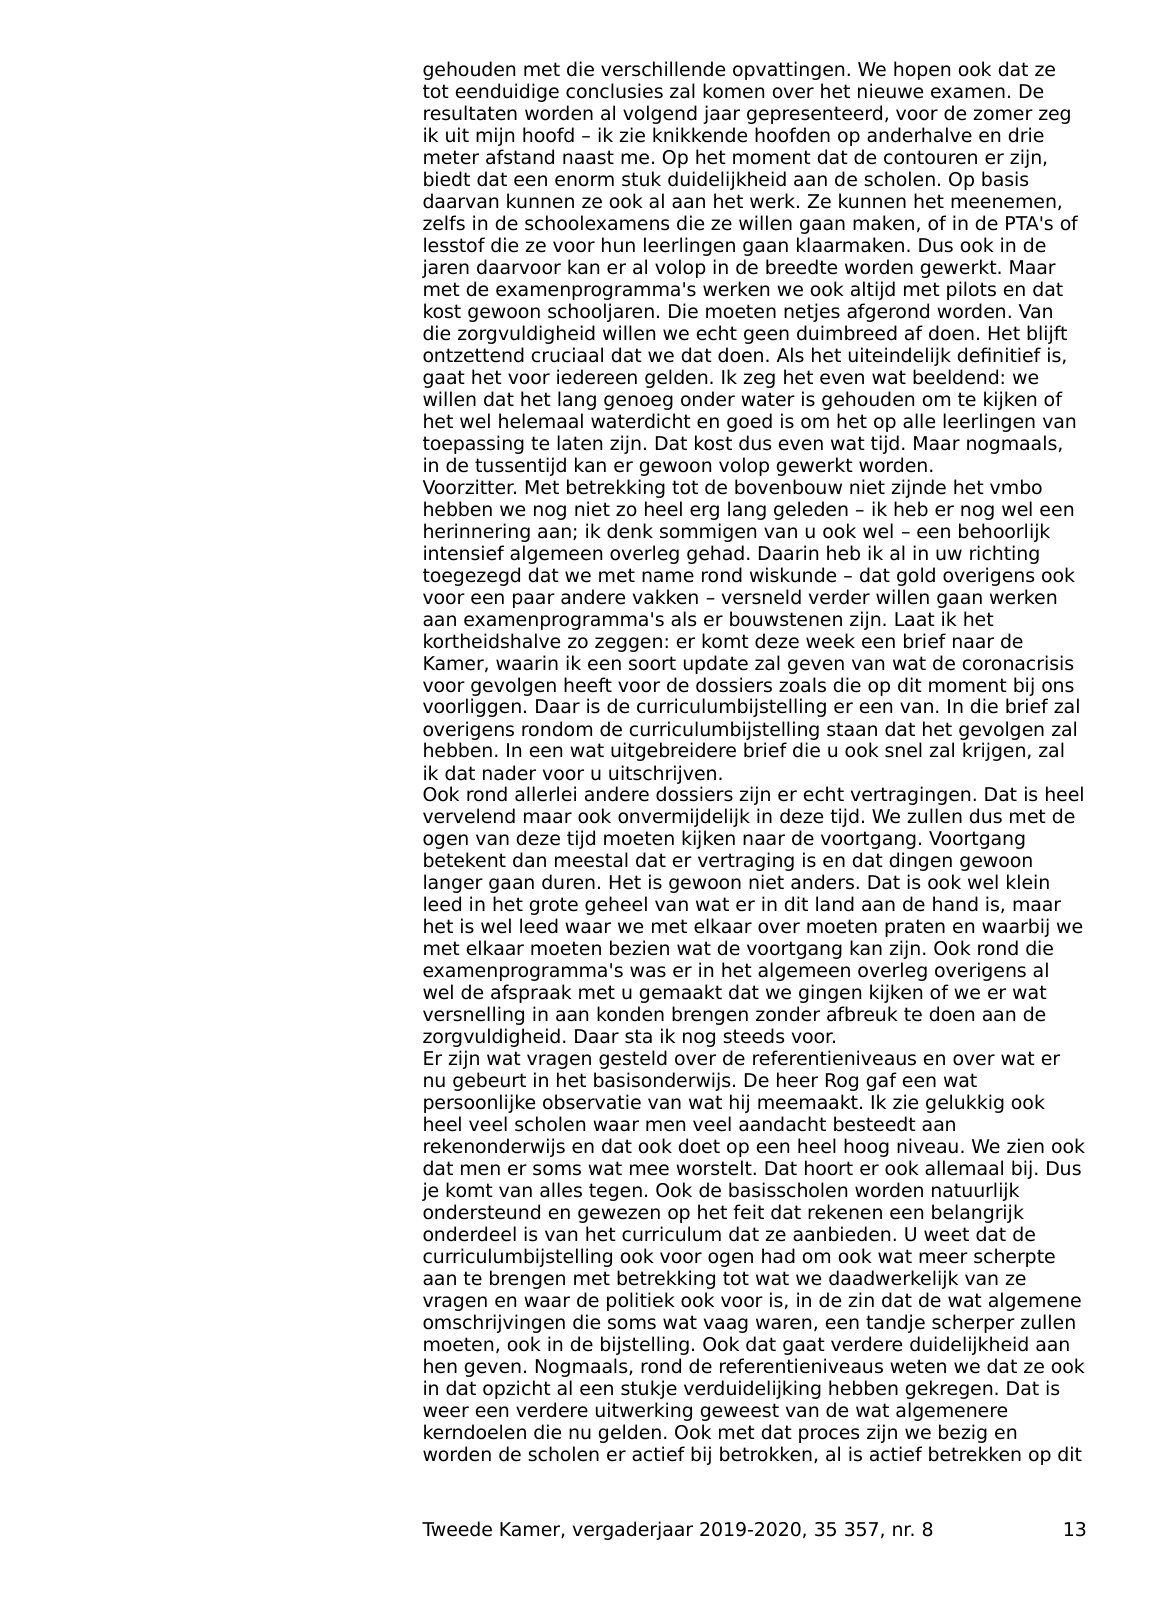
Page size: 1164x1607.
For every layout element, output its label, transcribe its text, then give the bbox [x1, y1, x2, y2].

text Ook rond allerlei andere dossiers zijn er echt vertragingen. Dat is heel vervelend maar ook onvermijdelijk in deze tijd. We zullen dus met de ogen van deze tijd moeten kijken naar de voortgang. Voortgang betekent dan meestal dat er vertraging is en dat dingen gewoon langer gaan duren. Het is gewoon niet anders. Dat is ook wel klein leed in het grote geheel van wat er in dit land aan de hand is, maar het is wel leed waar we met elkaar over moeten praten en waarbij we met elkaar moeten bezien wat de voortgang kan zijn. Ook rond die examenprogramma's was er in het algemeen overleg overigens al wel de afspraak met u gemaakt dat we gingen kijken of we er wat versnelling in aan konden brengen zonder afbreuk te doen aan de zorgvuldigheid. Daar sta ik nog steeds voor. [422, 784, 1087, 1048]
text Voorzitter. Met betrekking tot de bovenbouw niet zijnde het vmbo hebben we nog niet zo heel erg lang geleden – ik heb er nog wel een herinnering aan; ik denk sommigen van u ook wel – een behoorlijk intensief algemeen overleg gehad. Daarin heb ik al in uw richting toegezegd dat we met name rond wiskunde – dat gold overigens ook voor een paar andere vakken – versneld verder willen gaan werken aan examenprogramma's als er bouwstenen zijn. Laat ik het kortheidshalve zo zeggen: er komt deze week een brief naar de Kamer, waarin ik een soort update zal geven van wat de coronacrisis voor gevolgen heeft voor de dossiers zoals die op dit moment bij ons voorliggen. Daar is de curriculumbijstelling er een van. In die brief zal overigens rondom de curriculumbijstelling staan dat het gevolgen zal hebben. In een wat uitgebreidere brief die u ook snel zal krijgen, zal ik dat nader voor u uitschrijven. [422, 477, 1087, 784]
text Er zijn wat vragen gesteld over de referentieniveaus en over wat er nu gebeurt in het basisonderwijs. De heer Rog gaf een wat persoonlijke observatie van wat hij meemaakt. Ik zie gelukkig ook heel veel scholen waar men veel aandacht besteedt aan rekenonderwijs en dat ook doet op een heel hoog niveau. We zien ook dat men er soms wat mee worstelt. Dat hoort er ook allemaal bij. Dus je komt van alles tegen. Ook de basisscholen worden natuurlijk ondersteund en gewezen op het feit dat rekenen een belangrijk onderdeel is van het curriculum dat ze aanbieden. U weet dat de curriculumbijstelling ook voor ogen had om ook wat meer scherpte aan te brengen met betrekking tot wat we daadwerkelijk van ze vragen en waar de politiek ook voor is, in de zin dat de wat algemene omschrijvingen die soms wat vaag waren, een tandje scherper zullen moeten, ook in de bijstelling. Ook dat gaat verdere duidelijkheid aan hen geven. Nogmaals, rond de referentieniveaus weten we dat ze ook in dat opzicht al een stukje verduidelijking hebben gekregen. Dat is weer een verdere uitwerking geweest van de wat algemenere kerndoelen die nu gelden. Ook met dat proces zijn we bezig en worden de scholen er actief bij betrokken, al is actief betrekken op dit [422, 1048, 1087, 1466]
text gehouden met die verschillende opvattingen. We hopen ook dat ze tot eenduidige conclusies zal komen over het nieuwe examen. De resultaten worden al volgend jaar gepresenteerd, voor de zomer zeg ik uit mijn hoofd – ik zie knikkende hoofden op anderhalve en drie meter afstand naast me. Op het moment dat de contouren er zijn, biedt dat een enorm stuk duidelijkheid aan de scholen. Op basis daarvan kunnen ze ook al aan het werk. Ze kunnen het meenemen, zelfs in de schoolexamens die ze willen gaan maken, of in de PTA's of lesstof die ze voor hun leerlingen gaan klaarmaken. Dus ook in de jaren daarvoor kan er al volop in de breedte worden gewerkt. Maar met de examenprogramma's werken we ook altijd met pilots en dat kost gewoon schooljaren. Die moeten netjes afgerond worden. Van die zorgvuldigheid willen we echt geen duimbreed af doen. Het blijft ontzettend cruciaal dat we dat doen. Als het uiteindelijk definitief is, gaat het voor iedereen gelden. Ik zeg het even wat beeldend: we willen dat het lang genoeg onder water is gehouden om te kijken of het wel helemaal waterdicht en goed is om het op alle leerlingen van toepassing te laten zijn. Dat kost dus even wat tijd. Maar nogmaals, in de tussentijd kan er gewoon volop gewerkt worden. [422, 59, 1087, 477]
